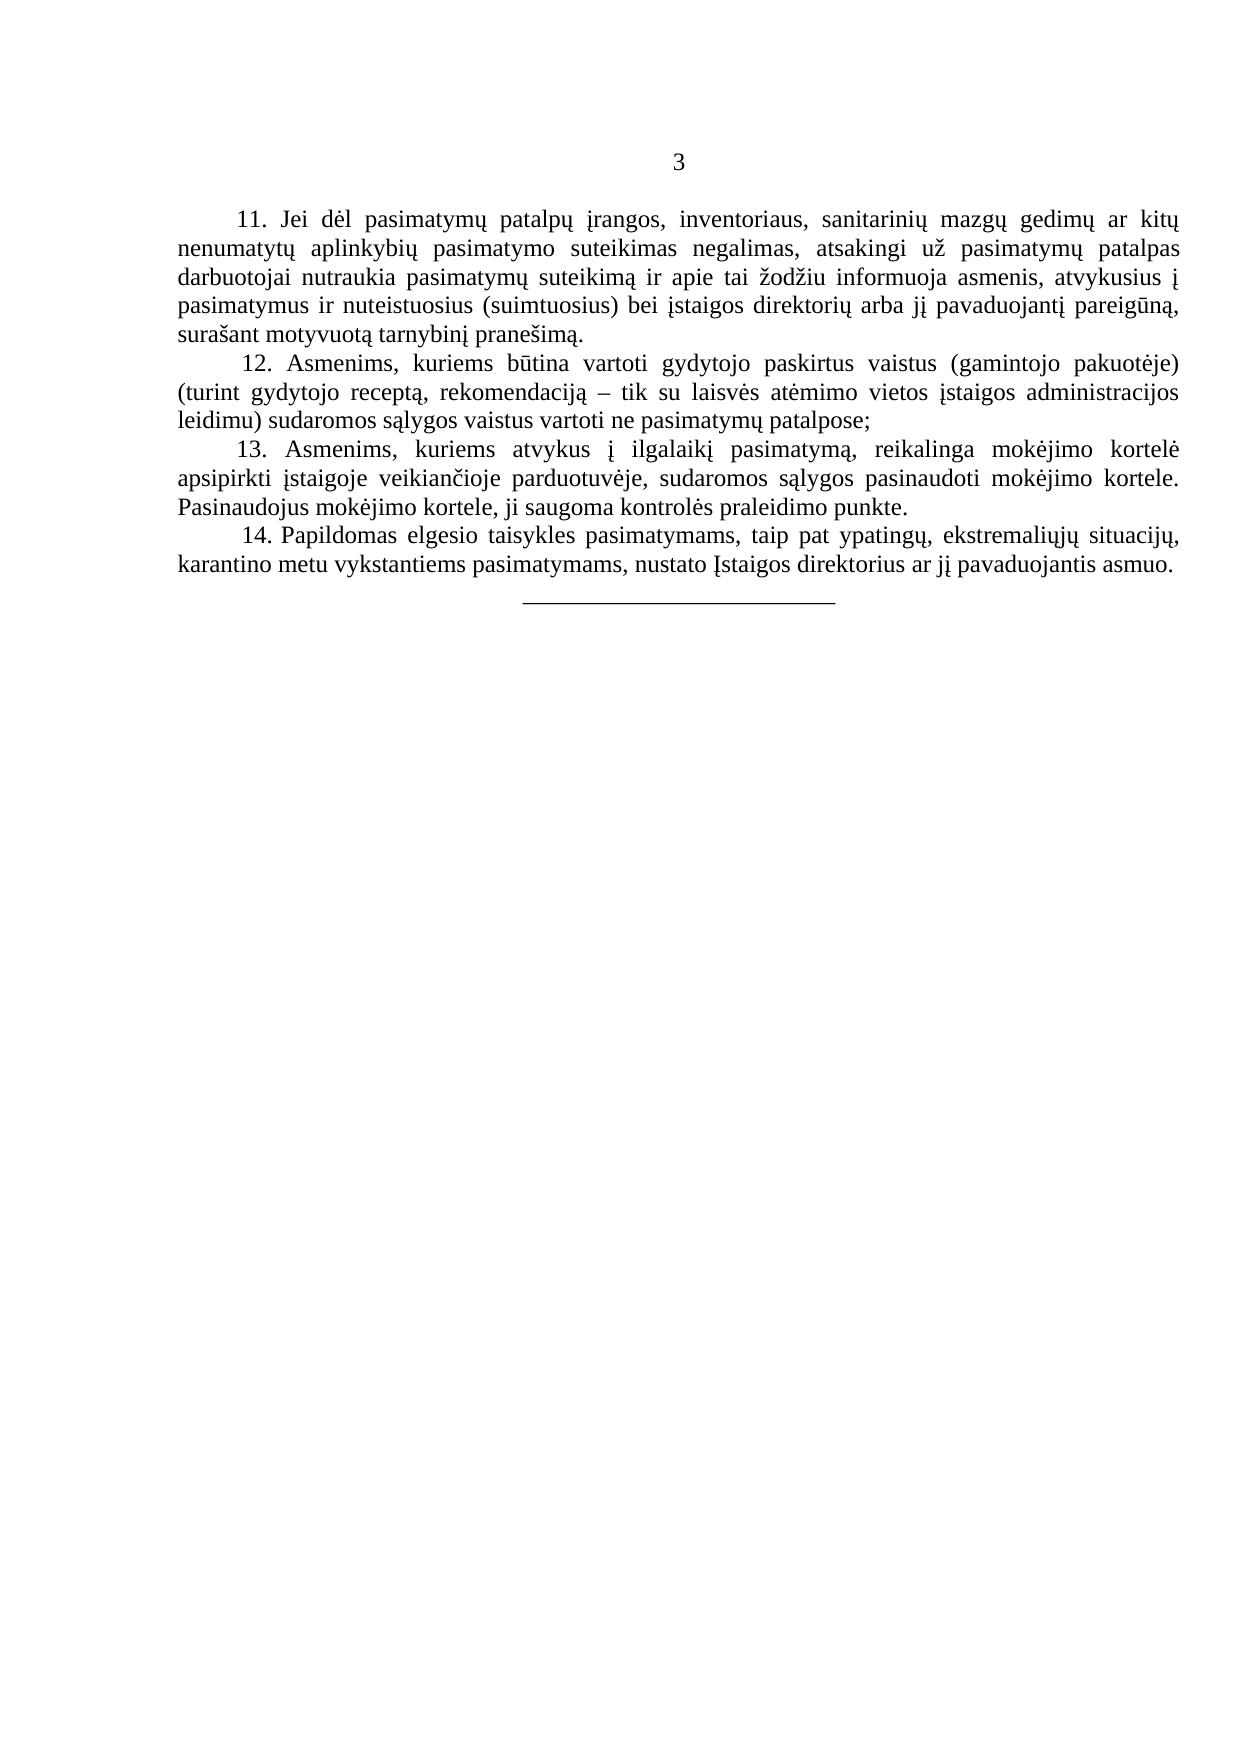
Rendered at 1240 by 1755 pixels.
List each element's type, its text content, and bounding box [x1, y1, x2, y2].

text 12. Asmenims, kuriems būtina vartoti gydytojo paskirtus vaistus (gamintojo pakuotėje) (turint gydytojo receptą, rekomendaciją – tik su laisvės atėmimo vietos įstaigos administracijos leidimu) sudaromos sąlygos vaistus vartoti ne pasimatymų patalpose; [177, 348, 1181, 434]
text 14. Papildomas elgesio taisykles pasimatymams, taip pat ypatingų, ekstremaliųjų situacijų, karantino metu vykstantiems pasimatymams, nustato Įstaigos direktorius ar jį pavaduojantis asmuo. [177, 521, 1181, 578]
text _________________________ [177, 578, 1181, 607]
text 13. Asmenims, kuriems atvykus į ilgalaikį pasimatymą, reikalinga mokėjimo kortelė apsipirkti įstaigoje veikiančioje parduotuvėje, sudaromos sąlygos pasinaudoti mokėjimo kortele. Pasinaudojus mokėjimo kortele, ji saugoma kontrolės praleidimo punkte. [177, 434, 1181, 521]
text 11. Jei dėl pasimatymų patalpų įrangos, inventoriaus, sanitarinių mazgų gedimų ar kitų nenumatytų aplinkybių pasimatymo suteikimas negalimas, atsakingi už pasimatymų patalpas darbuotojai nutraukia pasimatymų suteikimą ir apie tai žodžiu informuoja asmenis, atvykusius į pasimatymus ir nuteistuosius (suimtuosius) bei įstaigos direktorių arba jį pavaduojantį pareigūną, surašant motyvuotą tarnybinį pranešimą. [177, 204, 1181, 348]
